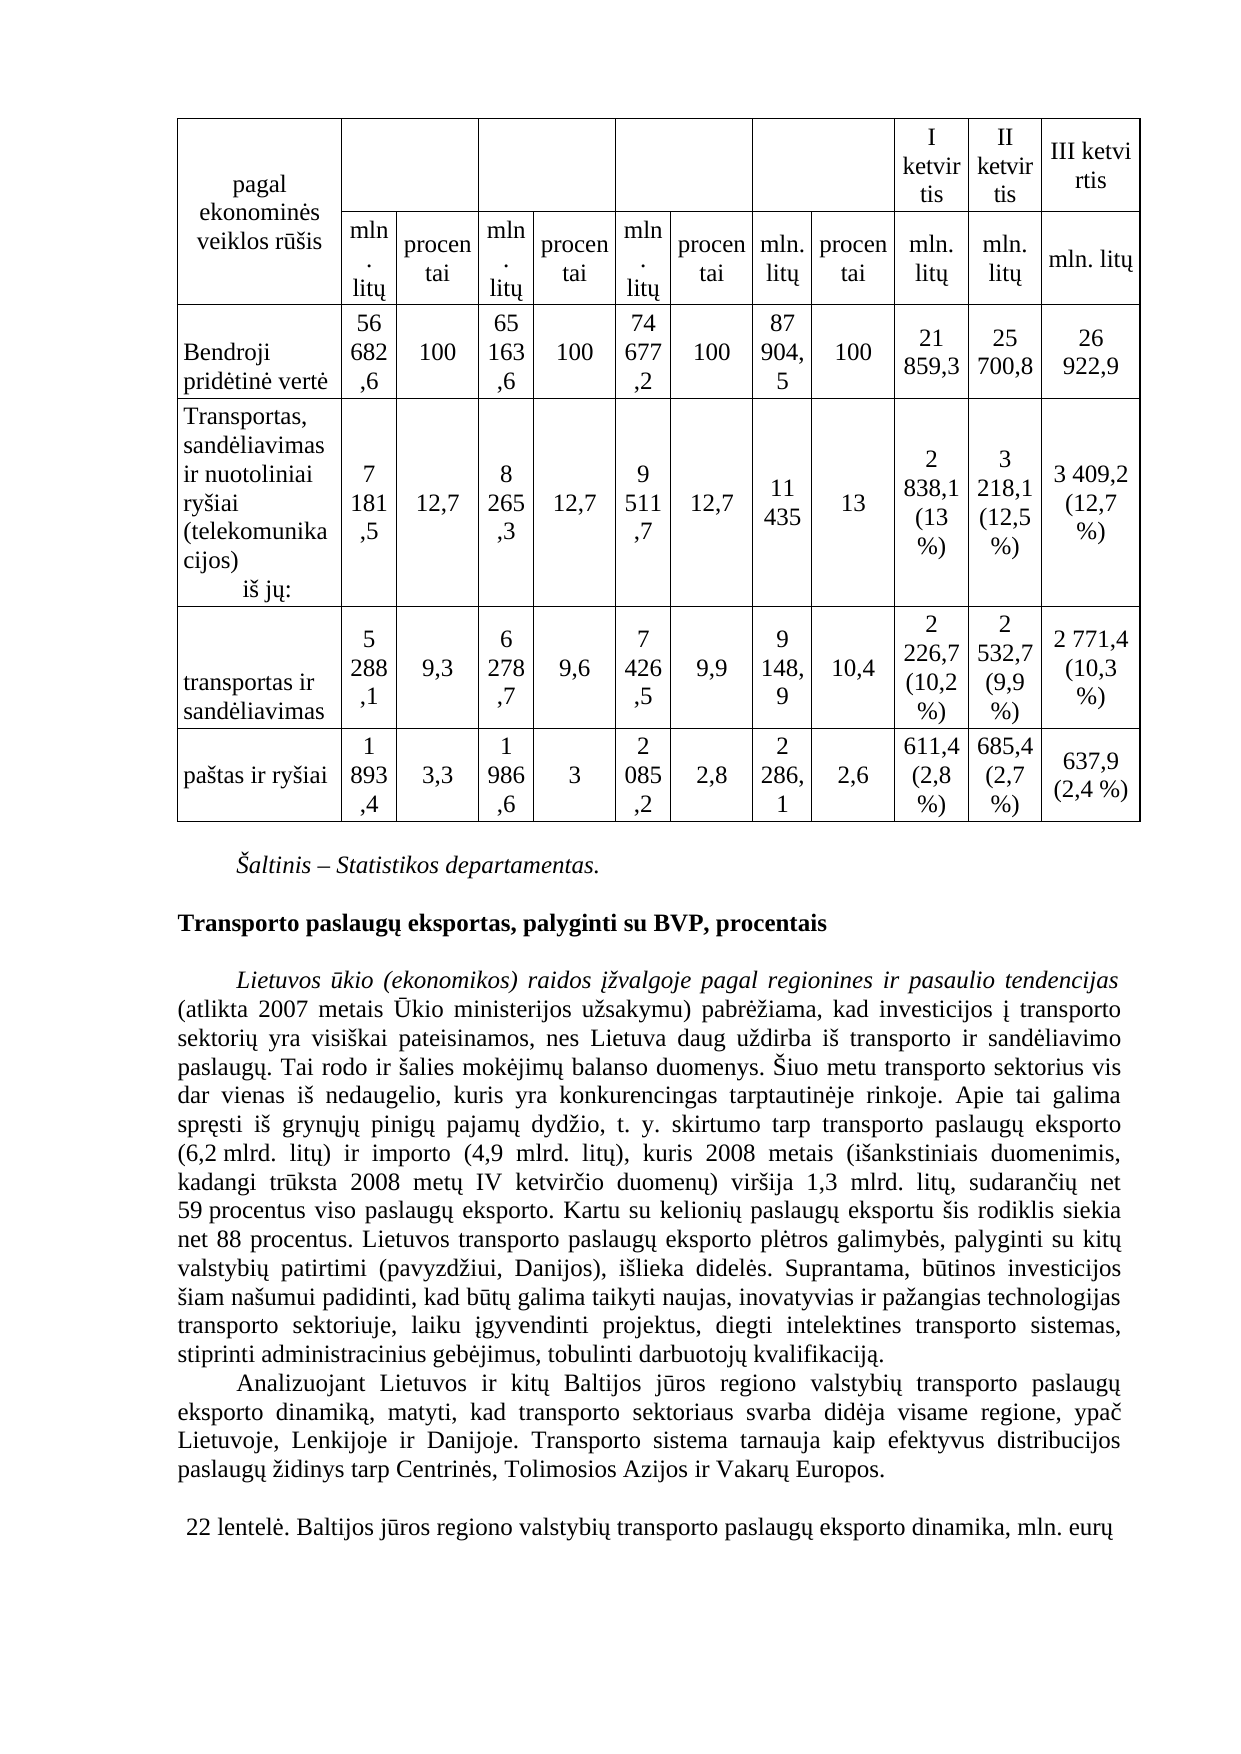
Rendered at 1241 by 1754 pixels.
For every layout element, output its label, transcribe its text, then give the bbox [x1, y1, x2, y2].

table_cell Bendroji pridėtinė vertė [178, 305, 341, 397]
table_cell 12,7 [671, 399, 752, 606]
table_cell 12,7 [397, 399, 478, 606]
table_cell mln. litų [1042, 212, 1139, 304]
table_cell procentai [671, 212, 752, 304]
table_cell 5 288,1 [342, 607, 396, 727]
table_cell 611,4 (2,8 %) [895, 729, 968, 821]
table_cell Transportas, sandėliavimas ir nuotoliniai ryšiai (telekomunikacijos) iš jų: [178, 399, 341, 606]
table_cell 7 181,5 [342, 399, 396, 606]
table_header I ketvirtis [895, 119, 968, 211]
table_cell mln. litų [616, 212, 670, 304]
table_cell 2 532,7 (9,9 %) [969, 607, 1041, 727]
table_cell 9 148,9 [753, 607, 811, 727]
table_cell 8 265,3 [479, 399, 533, 606]
table_cell 9,9 [671, 607, 752, 727]
table_cell 3 218,1 (12,5 %) [969, 399, 1041, 606]
table_cell 74 677,2 [616, 305, 670, 397]
table_cell 13 [812, 399, 894, 606]
table_cell 2 226,7 (10,2 %) [895, 607, 968, 727]
table_header [479, 119, 615, 211]
table_cell 100 [534, 305, 615, 397]
table_cell 26 922,9 [1042, 305, 1139, 397]
table_cell procentai [397, 212, 478, 304]
table_cell 100 [671, 305, 752, 397]
table_header [342, 119, 478, 211]
text Analizuojant Lietuvos ir kitų Baltijos jūros regiono valstybių transporto paslaugų eksporto dinamiką, matyti, kad transporto sektoriaus svarba didėja visame regione, ypač Lietuvoje, Lenkijoje ir Danijoje. Transporto sistema tarnauja kaip efektyvus distribucijos paslaugų židinys tarp Centrinės, Tolimosios Azijos ir Vakarų Europos. [177, 1368, 1122, 1483]
table_cell 6 278,7 [479, 607, 533, 727]
table_header pagal ekonominės veiklos rūšis [178, 119, 341, 304]
table_header [753, 119, 894, 211]
table_cell 2 085,2 [616, 729, 670, 821]
table_cell 2,8 [671, 729, 752, 821]
table_cell 100 [812, 305, 894, 397]
table_cell 2 771,4 (10,3 %) [1042, 607, 1139, 727]
table_cell procentai [812, 212, 894, 304]
table_cell paštas ir ryšiai [178, 729, 341, 821]
table_header II ketvirtis [969, 119, 1041, 211]
text 22 lentelė. Baltijos jūros regiono valstybių transporto paslaugų eksporto dinamika, mln. eurų [177, 1512, 1122, 1540]
table_cell 10,4 [812, 607, 894, 727]
table_cell 3 409,2 (12,7 %) [1042, 399, 1139, 606]
table_header III ketvirtis [1042, 119, 1139, 211]
table_cell 25 700,8 [969, 305, 1041, 397]
table_cell 9 511,7 [616, 399, 670, 606]
table_cell procentai [534, 212, 615, 304]
table_cell mln. litų [753, 212, 811, 304]
table_cell 65 163,6 [479, 305, 533, 397]
table_cell 637,9 (2,4 %) [1042, 729, 1139, 821]
table_cell 21 859,3 [895, 305, 968, 397]
table_cell mln. litų [479, 212, 533, 304]
table_cell 1 986,6 [479, 729, 533, 821]
table_cell 9,3 [397, 607, 478, 727]
table_cell 1 893,4 [342, 729, 396, 821]
table_cell 2,6 [812, 729, 894, 821]
table_cell mln. litų [895, 212, 968, 304]
table_cell 3,3 [397, 729, 478, 821]
table_cell 3 [534, 729, 615, 821]
table_cell 87 904,5 [753, 305, 811, 397]
table_cell 12,7 [534, 399, 615, 606]
table_cell 56 682,6 [342, 305, 396, 397]
table_cell 100 [397, 305, 478, 397]
table_cell mln. litų [969, 212, 1041, 304]
text Transporto paslaugų eksportas, palyginti su BVP, procentais [177, 908, 1122, 937]
table_cell 9,6 [534, 607, 615, 727]
table_cell 2 286,1 [753, 729, 811, 821]
table_cell mln. litų [342, 212, 396, 304]
table_cell transportas ir sandėliavimas [178, 607, 341, 727]
table_cell 7 426,5 [616, 607, 670, 727]
text Lietuvos ūkio (ekonomikos) raidos įžvalgoje pagal regionines ir pasaulio tendencijas (atlikta 2007 metais Ūkio ministerijos užsakymu) pabrėžiama, kad investicijos į transporto sektorių yra visiškai pateisinamos, nes Lietuva daug uždirba iš transporto ir sandėliavimo paslaugų. Tai rodo ir šalies mokėjimų balanso duomenys. Šiuo metu transporto sektorius vis dar vienas iš nedaugelio, kuris yra konkurencingas tarptautinėje rinkoje. Apie tai galima spręsti iš grynųjų pinigų pajamų dydžio, t. y. skirtumo tarp transporto paslaugų eksporto (6,2 mlrd. litų) ir importo (4,9 mlrd. litų), kuris 2008 metais (išankstiniais duomenimis, kadangi trūksta 2008 metų IV ketvirčio duomenų) viršija 1,3 mlrd. litų, sudarančių net 59 procentus viso paslaugų eksporto. Kartu su kelionių paslaugų eksportu šis rodiklis siekia net 88 procentus. Lietuvos transporto paslaugų eksporto plėtros galimybės, palyginti su kitų valstybių patirtimi (pavyzdžiui, Danijos), išlieka didelės. Suprantama, būtinos investicijos šiam našumui padidinti, kad būtų galima taikyti naujas, inovatyvias ir pažangias technologijas transporto sektoriuje, laiku įgyvendinti projektus, diegti intelektines transporto sistemas, stiprinti administracinius gebėjimus, tobulinti darbuotojų kvalifikaciją. [177, 965, 1122, 1368]
table_header [616, 119, 752, 211]
text Šaltinis – Statistikos departamentas. [177, 850, 1122, 879]
table_cell 11 435 [753, 399, 811, 606]
table_cell 685,4 (2,7 %) [969, 729, 1041, 821]
table_cell 2 838,1 (13 %) [895, 399, 968, 606]
